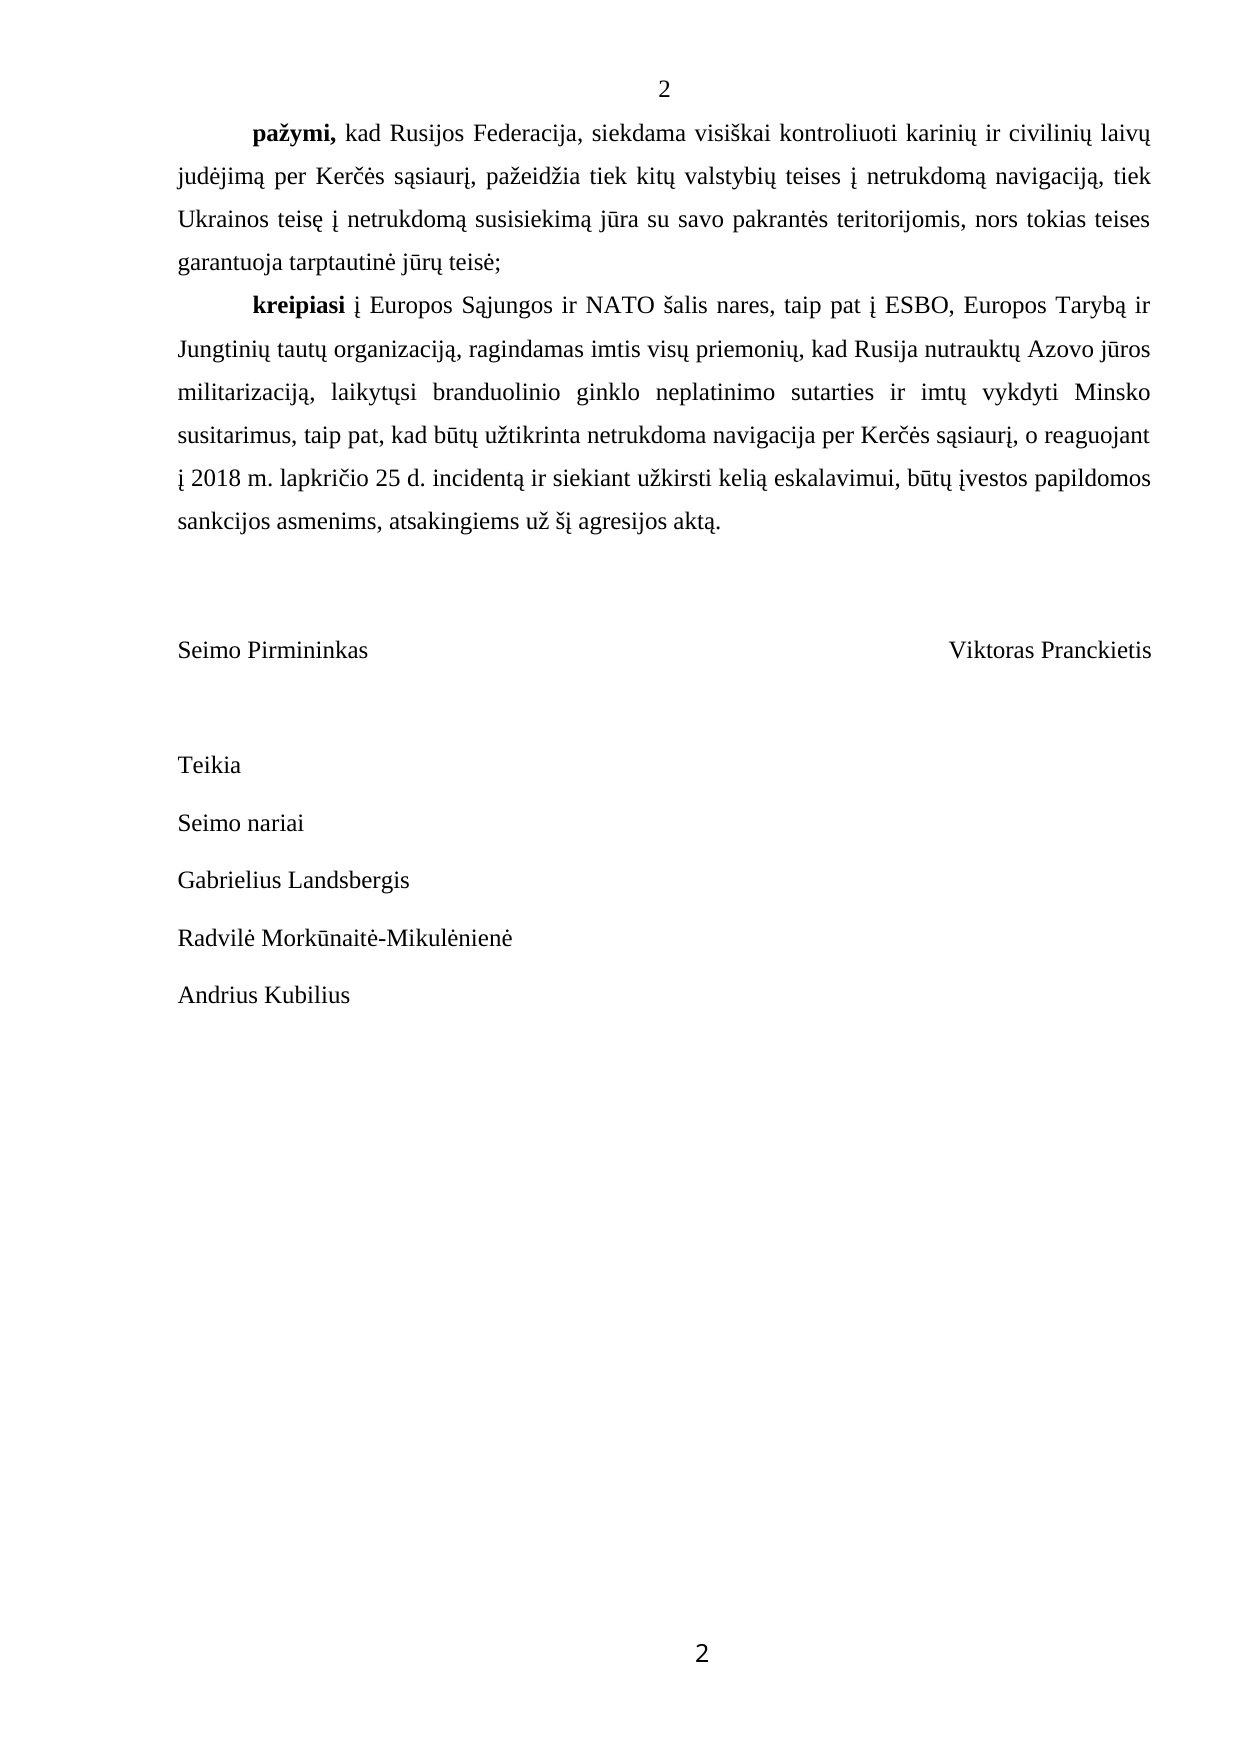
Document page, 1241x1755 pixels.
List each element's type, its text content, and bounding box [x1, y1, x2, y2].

text Teikia [177, 751, 1152, 779]
text pažymi, kad Rusijos Federacija, siekdama visiškai kontroliuoti karinių ir civilinių laivų judėjimą per Kerčės sąsiaurį, pažeidžia tiek kitų valstybių teises į netrukdomą navigaciją, tiek Ukrainos teisę į netrukdomą susisiekimą jūra su savo pakrantės teritorijomis, nors tokias teises garantuoja tarptautinė jūrų teisė; [177, 118, 1152, 276]
text Gabrielius Landsbergis [177, 866, 1152, 894]
text Seimo nariai [177, 808, 1152, 837]
text Andrius Kubilius [177, 981, 1152, 1009]
text Radvilė Morkūnaitė-Mikulėnienė [177, 923, 1152, 952]
text Seimo Pirmininkas Viktoras Pranckietis [177, 636, 1152, 664]
text kreipiasi į Europos Sąjungos ir NATO šalis nares, taip pat į ESBO, Europos Tarybą ir Jungtinių tautų organizaciją, ragindamas imtis visų priemonių, kad Rusija nutrauktų Azovo jūros militarizaciją, laikytųsi branduolinio ginklo neplatinimo sutarties ir imtų vykdyti Minsko susitarimus, taip pat, kad būtų užtikrinta netrukdoma navigacija per Kerčės sąsiaurį, o reaguojant į 2018 m. lapkričio 25 d. incidentą ir siekiant užkirsti kelią eskalavimui, būtų įvestos papildomos sankcijos asmenims, atsakingiems už šį agresijos aktą. [177, 291, 1152, 535]
